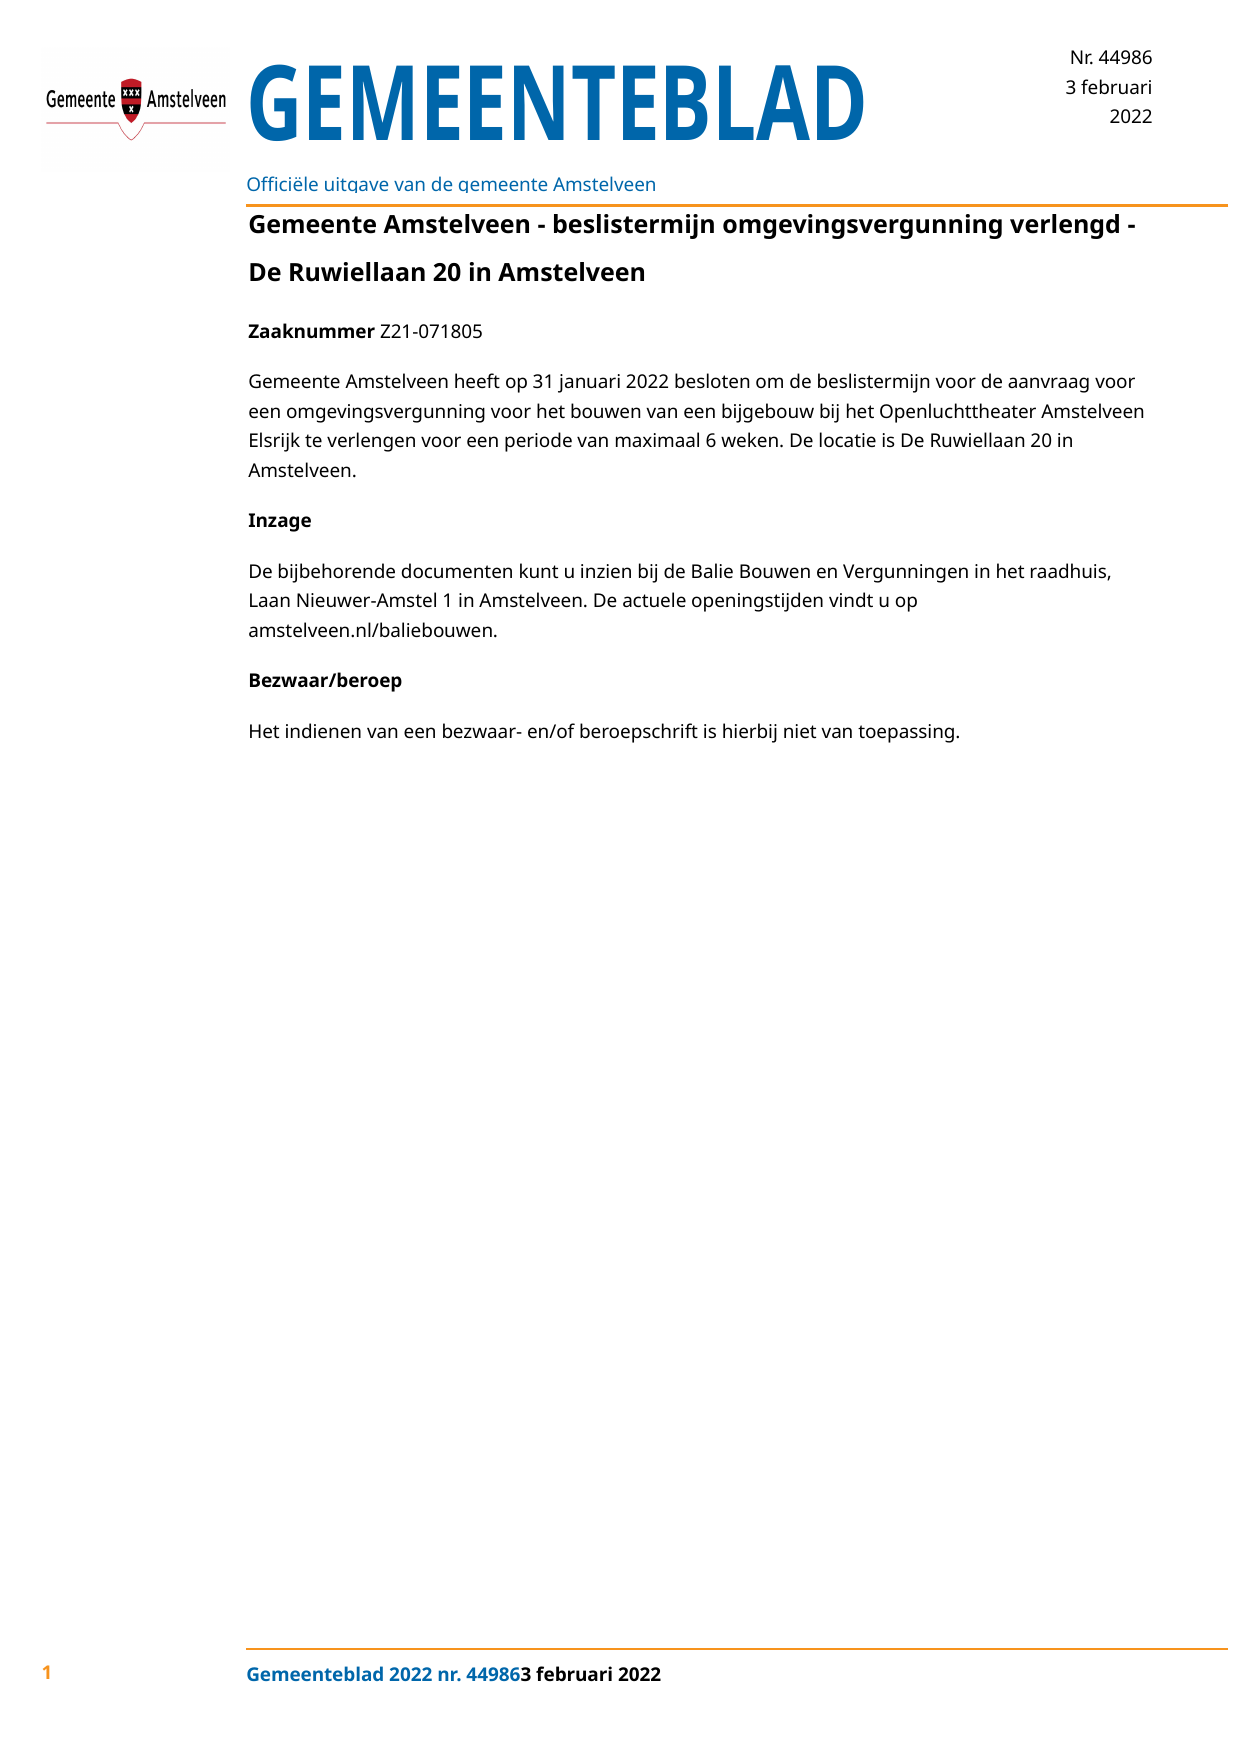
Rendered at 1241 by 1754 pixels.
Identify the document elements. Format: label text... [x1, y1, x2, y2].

text De bijbehorende documenten kunt u inzien bij de Balie Bouwen en Vergunningen in het raadhuis, Laan Nieuwer-Amstel 1 in Amstelveen. De actuele openingstijden vindt u op amstelveen.nl/baliebouwen. [248, 558, 1152, 643]
text Zaaknummer Z21-071805 [248, 318, 1152, 344]
text Gemeente Amstelveen heeft op 31 januari 2022 besloten om de beslistermijn voor de aanvraag voor een omgevingsvergunning voor het bouwen van een bijgebouw bij het Openluchttheater Amstelveen Elsrijk te verlengen voor een periode van maximaal 6 weken. De locatie is De Ruwiellaan 20 in Amstelveen. [248, 368, 1152, 483]
text Het indienen van een bezwaar- en/of beroepschrift is hierbij niet van toepassing. [248, 718, 1152, 744]
text Gemeente Amstelveen - beslistermijn omgevingsvergunning verlengd - De Ruwiellaan 20 in Amstelveen [248, 207, 1152, 288]
text Bezwaar/beroep [248, 667, 1152, 693]
picture [41, 47, 231, 172]
text Inzage [248, 507, 1152, 533]
